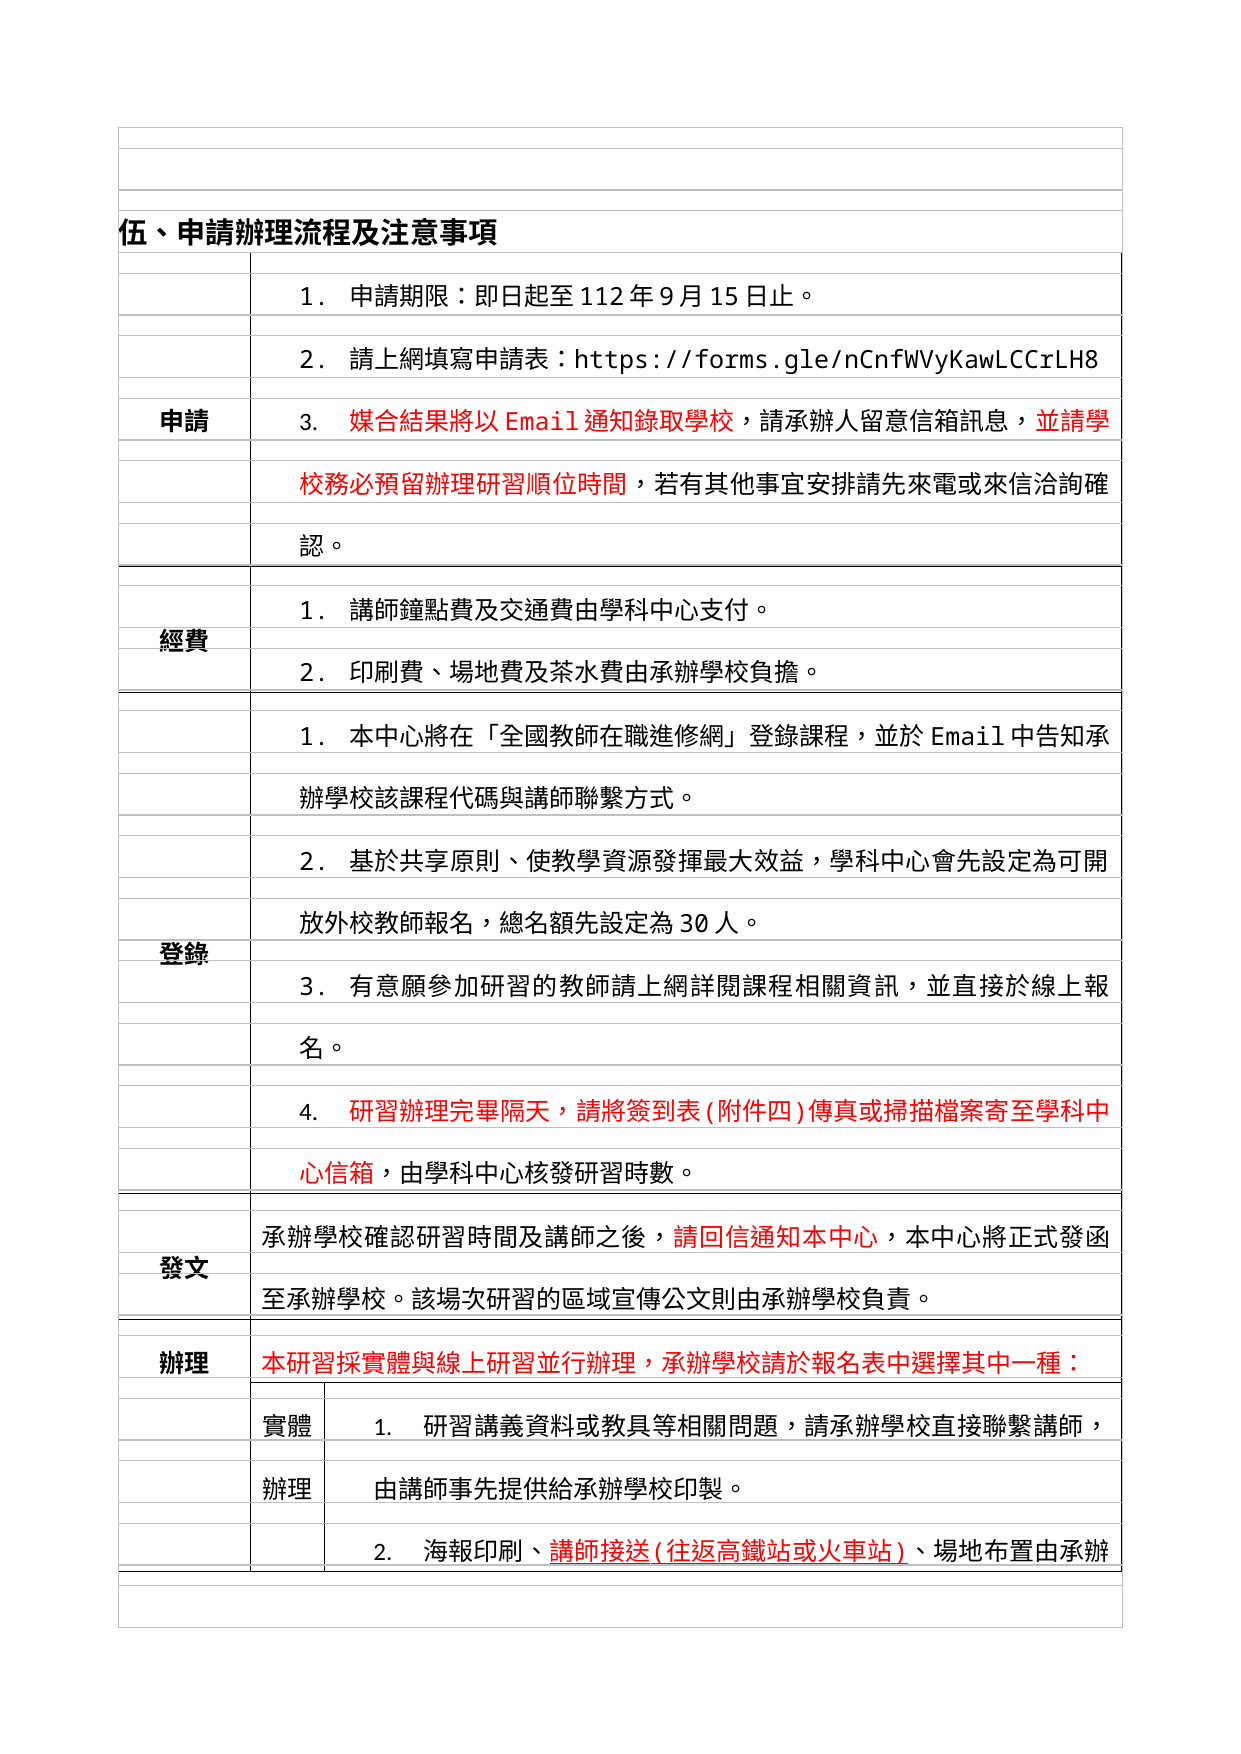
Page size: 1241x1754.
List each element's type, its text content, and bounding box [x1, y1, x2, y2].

table_cell 發文 [119, 1253, 250, 1273]
table_cell 經費 [119, 649, 250, 689]
table_cell 本中心將在「全國教師在職進修網」登錄課程，並於Email中告知承辦學校該課程代碼與講師聯繫方式。 基於共享原則、使教學資源發揮最大效益，學科中心會先設定為可開放外校教師報名，總名額先設定為30人。 有意願參加研習的教師請上網詳閱課程相關資訊，並直接於線上報名。 研習辦理完畢隔天，請將簽到表(附件四)傳真或掃描檔案寄至學科中心信箱，由學科中心核發研習時數。 [251, 941, 1121, 960]
table_header [119, 336, 250, 377]
table_cell 本中心將在「全國教師在職進修網」登錄課程，並於Email中告知承辦學校該課程代碼與講師聯繫方式。 基於共享原則、使教學資源發揮最大效益，學科中心會先設定為可開放外校教師報名，總名額先設定為30人。 有意願參加研習的教師請上網詳閱課程相關資訊，並直接於線上報名。 研習辦理完畢隔天，請將簽到表(附件四)傳真或掃描檔案寄至學科中心信箱，由學科中心核發研習時數。 [251, 1066, 1121, 1085]
table_cell [251, 1441, 324, 1460]
table_cell 本中心將在「全國教師在職進修網」登錄課程，並於Email中告知承辦學校該課程代碼與講師聯繫方式。 基於共享原則、使教學資源發揮最大效益，學科中心會先設定為可開放外校教師報名，總名額先設定為30人。 有意願參加研習的教師請上網詳閱課程相關資訊，並直接於線上報名。 研習辦理完畢隔天，請將簽到表(附件四)傳真或掃描檔案寄至學科中心信箱，由學科中心核發研習時數。 [251, 774, 1121, 814]
table_header 申請期限：即日起至112年9月15日止。 請上網填寫申請表：https://forms.gle/nCnfWVyKawLCCrLH8 媒合結果將以Email通知錄取學校，請承辦人留意信箱訊息，並請學校務必預留辦理研習順位時間，若有其他事宜安排請先來電或來信洽詢確認。 [251, 253, 1121, 273]
table_cell [251, 1253, 1121, 1273]
table_cell 研習講義資料或教具等相關問題，請承辦學校直接聯繫講師，由講師事先提供給承辦學校印製。 海報印刷、講師接送(往返高鐵站或火車站)、場地布置由承辦學校負責。 承辦學校必須提供簽到表與研習回饋單(附件一)給學員填寫，承辦人或科召請拍攝實況照片並填寫成果表。 [325, 1399, 1121, 1439]
table_cell 發文 [192, 1263, 201, 1270]
table_header [119, 378, 250, 398]
table_cell [251, 1378, 1121, 1382]
table_cell 實體 [251, 1399, 324, 1439]
table_header 申請期限：即日起至112年9月15日止。 請上網填寫申請表：https://forms.gle/nCnfWVyKawLCCrLH8 媒合結果將以Email通知錄取學校，請承辦人留意信箱訊息，並請學校務必預留辦理研習順位時間，若有其他事宜安排請先來電或來信洽詢確認。 [251, 524, 1121, 564]
table_header [119, 461, 250, 502]
table_cell 發文 [119, 1274, 250, 1314]
table_header [119, 316, 250, 335]
table_header [119, 441, 250, 460]
table_cell 本中心將在「全國教師在職進修網」登錄課程，並於Email中告知承辦學校該課程代碼與講師聯繫方式。 基於共享原則、使教學資源發揮最大效益，學科中心會先設定為可開放外校教師報名，總名額先設定為30人。 有意願參加研習的教師請上網詳閱課程相關資訊，並直接於線上報名。 研習辦理完畢隔天，請將簽到表(附件四)傳真或掃描檔案寄至學科中心信箱，由學科中心核發研習時數。 [251, 753, 1121, 773]
table_cell 登錄 [119, 816, 250, 835]
table_cell 發文 [119, 1194, 250, 1210]
table_cell 本研習採實體與線上研習並行辦理，承辦學校請於報名表中選擇其中一種： [251, 1336, 1121, 1377]
table_cell 登錄 [119, 836, 250, 877]
table_cell [119, 1378, 250, 1398]
table_cell 講師鐘點費及交通費由學科中心支付。 印刷費、場地費及茶水費由承辦學校負擔。 [251, 628, 1121, 648]
table_cell [251, 1524, 324, 1564]
table_cell 本中心將在「全國教師在職進修網」登錄課程，並於Email中告知承辦學校該課程代碼與講師聯繫方式。 基於共享原則、使教學資源發揮最大效益，學科中心會先設定為可開放外校教師報名，總名額先設定為30人。 有意願參加研習的教師請上網詳閱課程相關資訊，並直接於線上報名。 研習辦理完畢隔天，請將簽到表(附件四)傳真或掃描檔案寄至學科中心信箱，由學科中心核發研習時數。 [251, 1128, 1121, 1148]
text [119, 191, 1122, 210]
table_header [119, 274, 250, 314]
table_cell 登錄 [119, 961, 250, 1002]
table_cell [119, 1441, 250, 1460]
table_cell 登錄 [119, 1024, 250, 1064]
table_cell [251, 1566, 324, 1571]
table_cell 登錄 [119, 899, 250, 939]
table_cell [119, 1399, 250, 1439]
table_header 申請期限：即日起至112年9月15日止。 請上網填寫申請表：https://forms.gle/nCnfWVyKawLCCrLH8 媒合結果將以Email通知錄取學校，請承辦人留意信箱訊息，並請學校務必預留辦理研習順位時間，若有其他事宜安排請先來電或來信洽詢確認。 [251, 378, 1121, 398]
table_cell 登錄 [119, 1066, 250, 1085]
table_header 申請期限：即日起至112年9月15日止。 請上網填寫申請表：https://forms.gle/nCnfWVyKawLCCrLH8 媒合結果將以Email通知錄取學校，請承辦人留意信箱訊息，並請學校務必預留辦理研習順位時間，若有其他事宜安排請先來電或來信洽詢確認。 [251, 503, 1121, 523]
table_header [119, 253, 250, 273]
table_cell 本中心將在「全國教師在職進修網」登錄課程，並於Email中告知承辦學校該課程代碼與講師聯繫方式。 基於共享原則、使教學資源發揮最大效益，學科中心會先設定為可開放外校教師報名，總名額先設定為30人。 有意願參加研習的教師請上網詳閱課程相關資訊，並直接於線上報名。 研習辦理完畢隔天，請將簽到表(附件四)傳真或掃描檔案寄至學科中心信箱，由學科中心核發研習時數。 [251, 836, 1121, 877]
table_cell 研習講義資料或教具等相關問題，請承辦學校直接聯繫講師，由講師事先提供給承辦學校印製。 海報印刷、講師接送(往返高鐵站或火車站)、場地布置由承辦學校負責。 承辦學校必須提供簽到表與研習回饋單(附件一)給學員填寫，承辦人或科召請拍攝實況照片並填寫成果表。 [325, 1503, 1121, 1523]
table_header 申請期限：即日起至112年9月15日止。 請上網填寫申請表：https://forms.gle/nCnfWVyKawLCCrLH8 媒合結果將以Email通知錄取學校，請承辦人留意信箱訊息，並請學校務必預留辦理研習順位時間，若有其他事宜安排請先來電或來信洽詢確認。 [251, 274, 1121, 314]
table_cell 講師鐘點費及交通費由學科中心支付。 印刷費、場地費及茶水費由承辦學校負擔。 [251, 567, 1121, 585]
table_cell [119, 1524, 250, 1564]
table_cell 經費 [119, 628, 250, 648]
table_cell 講師鐘點費及交通費由學科中心支付。 印刷費、場地費及茶水費由承辦學校負擔。 [251, 586, 1121, 627]
table_cell [251, 1320, 1121, 1335]
table_header [119, 503, 250, 523]
table_cell 登錄 [119, 1149, 250, 1189]
table_cell 登錄 [119, 753, 250, 773]
table_cell 登錄 [119, 1086, 250, 1127]
table_cell 辦理 [251, 1461, 324, 1502]
table_header 申請 [119, 399, 250, 439]
table_cell 本中心將在「全國教師在職進修網」登錄課程，並於Email中告知承辦學校該課程代碼與講師聯繫方式。 基於共享原則、使教學資源發揮最大效益，學科中心會先設定為可開放外校教師報名，總名額先設定為30人。 有意願參加研習的教師請上網詳閱課程相關資訊，並直接於線上報名。 研習辦理完畢隔天，請將簽到表(附件四)傳真或掃描檔案寄至學科中心信箱，由學科中心核發研習時數。 [251, 899, 1121, 939]
table_cell 發文 [119, 1211, 250, 1252]
table_cell 本中心將在「全國教師在職進修網」登錄課程，並於Email中告知承辦學校該課程代碼與講師聯繫方式。 基於共享原則、使教學資源發揮最大效益，學科中心會先設定為可開放外校教師報名，總名額先設定為30人。 有意願參加研習的教師請上網詳閱課程相關資訊，並直接於線上報名。 研習辦理完畢隔天，請將簽到表(附件四)傳真或掃描檔案寄至學科中心信箱，由學科中心核發研習時數。 [251, 1003, 1121, 1023]
table_cell 本中心將在「全國教師在職進修網」登錄課程，並於Email中告知承辦學校該課程代碼與講師聯繫方式。 基於共享原則、使教學資源發揮最大效益，學科中心會先設定為可開放外校教師報名，總名額先設定為30人。 有意願參加研習的教師請上網詳閱課程相關資訊，並直接於線上報名。 研習辦理完畢隔天，請將簽到表(附件四)傳真或掃描檔案寄至學科中心信箱，由學科中心核發研習時數。 [251, 1149, 1121, 1189]
table_cell 經費 [119, 586, 250, 627]
table_cell 登錄 [119, 693, 250, 710]
table_cell [251, 1194, 1121, 1210]
table_cell 研習講義資料或教具等相關問題，請承辦學校直接聯繫講師，由講師事先提供給承辦學校印製。 海報印刷、講師接送(往返高鐵站或火車站)、場地布置由承辦學校負責。 承辦學校必須提供簽到表與研習回饋單(附件一)給學員填寫，承辦人或科召請拍攝實況照片並填寫成果表。 [325, 1441, 1121, 1460]
table_cell 本中心將在「全國教師在職進修網」登錄課程，並於Email中告知承辦學校該課程代碼與講師聯繫方式。 基於共享原則、使教學資源發揮最大效益，學科中心會先設定為可開放外校教師報名，總名額先設定為30人。 有意願參加研習的教師請上網詳閱課程相關資訊，並直接於線上報名。 研習辦理完畢隔天，請將簽到表(附件四)傳真或掃描檔案寄至學科中心信箱，由學科中心核發研習時數。 [251, 711, 1121, 752]
table_cell 至承辦學校。該場次研習的區域宣傳公文則由承辦學校負責。 [251, 1274, 1121, 1314]
table_cell [251, 1503, 324, 1523]
table_cell 登錄 [119, 711, 250, 752]
table_cell 登錄 [119, 1003, 250, 1023]
table_header 申請期限：即日起至112年9月15日止。 請上網填寫申請表：https://forms.gle/nCnfWVyKawLCCrLH8 媒合結果將以Email通知錄取學校，請承辦人留意信箱訊息，並請學校務必預留辦理研習順位時間，若有其他事宜安排請先來電或來信洽詢確認。 [251, 461, 1121, 502]
table_header 申請期限：即日起至112年9月15日止。 請上網填寫申請表：https://forms.gle/nCnfWVyKawLCCrLH8 媒合結果將以Email通知錄取學校，請承辦人留意信箱訊息，並請學校務必預留辦理研習順位時間，若有其他事宜安排請先來電或來信洽詢確認。 [251, 336, 1121, 377]
table_cell 本中心將在「全國教師在職進修網」登錄課程，並於Email中告知承辦學校該課程代碼與講師聯繫方式。 基於共享原則、使教學資源發揮最大效益，學科中心會先設定為可開放外校教師報名，總名額先設定為30人。 有意願參加研習的教師請上網詳閱課程相關資訊，並直接於線上報名。 研習辦理完畢隔天，請將簽到表(附件四)傳真或掃描檔案寄至學科中心信箱，由學科中心核發研習時數。 [251, 878, 1121, 898]
table_header 申請期限：即日起至112年9月15日止。 請上網填寫申請表：https://forms.gle/nCnfWVyKawLCCrLH8 媒合結果將以Email通知錄取學校，請承辦人留意信箱訊息，並請學校務必預留辦理研習順位時間，若有其他事宜安排請先來電或來信洽詢確認。 [251, 441, 1121, 460]
table_cell 研習講義資料或教具等相關問題，請承辦學校直接聯繫講師，由講師事先提供給承辦學校印製。 海報印刷、講師接送(往返高鐵站或火車站)、場地布置由承辦學校負責。 承辦學校必須提供簽到表與研習回饋單(附件一)給學員填寫，承辦人或科召請拍攝實況照片並填寫成果表。 [325, 1524, 1121, 1564]
table_cell [119, 1461, 250, 1502]
table_header 申請期限：即日起至112年9月15日止。 請上網填寫申請表：https://forms.gle/nCnfWVyKawLCCrLH8 媒合結果將以Email通知錄取學校，請承辦人留意信箱訊息，並請學校務必預留辦理研習順位時間，若有其他事宜安排請先來電或來信洽詢確認。 [251, 399, 1121, 439]
table_cell [119, 1566, 250, 1571]
table_cell 辦理 [119, 1336, 250, 1377]
table_cell 本中心將在「全國教師在職進修網」登錄課程，並於Email中告知承辦學校該課程代碼與講師聯繫方式。 基於共享原則、使教學資源發揮最大效益，學科中心會先設定為可開放外校教師報名，總名額先設定為30人。 有意願參加研習的教師請上網詳閱課程相關資訊，並直接於線上報名。 研習辦理完畢隔天，請將簽到表(附件四)傳真或掃描檔案寄至學科中心信箱，由學科中心核發研習時數。 [251, 693, 1121, 710]
table_cell 承辦學校確認研習時間及講師之後，請回信通知本中心，本中心將正式發函 [251, 1211, 1121, 1252]
table_cell [119, 1503, 250, 1523]
table_cell 本中心將在「全國教師在職進修網」登錄課程，並於Email中告知承辦學校該課程代碼與講師聯繫方式。 基於共享原則、使教學資源發揮最大效益，學科中心會先設定為可開放外校教師報名，總名額先設定為30人。 有意願參加研習的教師請上網詳閱課程相關資訊，並直接於線上報名。 研習辦理完畢隔天，請將簽到表(附件四)傳真或掃描檔案寄至學科中心信箱，由學科中心核發研習時數。 [251, 816, 1121, 835]
table_cell 研習講義資料或教具等相關問題，請承辦學校直接聯繫講師，由講師事先提供給承辦學校印製。 海報印刷、講師接送(往返高鐵站或火車站)、場地布置由承辦學校負責。 承辦學校必須提供簽到表與研習回饋單(附件一)給學員填寫，承辦人或科召請拍攝實況照片並填寫成果表。 [325, 1383, 1121, 1398]
table_cell 本中心將在「全國教師在職進修網」登錄課程，並於Email中告知承辦學校該課程代碼與講師聯繫方式。 基於共享原則、使教學資源發揮最大效益，學科中心會先設定為可開放外校教師報名，總名額先設定為30人。 有意願參加研習的教師請上網詳閱課程相關資訊，並直接於線上報名。 研習辦理完畢隔天，請將簽到表(附件四)傳真或掃描檔案寄至學科中心信箱，由學科中心核發研習時數。 [251, 1086, 1121, 1127]
table_cell 登錄 [119, 941, 250, 960]
table_cell 研習講義資料或教具等相關問題，請承辦學校直接聯繫講師，由講師事先提供給承辦學校印製。 海報印刷、講師接送(往返高鐵站或火車站)、場地布置由承辦學校負責。 承辦學校必須提供簽到表與研習回饋單(附件一)給學員填寫，承辦人或科召請拍攝實況照片並填寫成果表。 [325, 1461, 1121, 1502]
table_header [119, 524, 250, 564]
table_header 申請期限：即日起至112年9月15日止。 請上網填寫申請表：https://forms.gle/nCnfWVyKawLCCrLH8 媒合結果將以Email通知錄取學校，請承辦人留意信箱訊息，並請學校務必預留辦理研習順位時間，若有其他事宜安排請先來電或來信洽詢確認。 [251, 316, 1121, 335]
table_cell 登錄 [119, 878, 250, 898]
table_cell 登錄 [119, 1128, 250, 1148]
table_cell 本中心將在「全國教師在職進修網」登錄課程，並於Email中告知承辦學校該課程代碼與講師聯繫方式。 基於共享原則、使教學資源發揮最大效益，學科中心會先設定為可開放外校教師報名，總名額先設定為30人。 有意願參加研習的教師請上網詳閱課程相關資訊，並直接於線上報名。 研習辦理完畢隔天，請將簽到表(附件四)傳真或掃描檔案寄至學科中心信箱，由學科中心核發研習時數。 [251, 1024, 1121, 1064]
text 伍、申請辦理流程及注意事項 [119, 211, 1122, 252]
table_cell 研習講義資料或教具等相關問題，請承辦學校直接聯繫講師，由講師事先提供給承辦學校印製。 海報印刷、講師接送(往返高鐵站或火車站)、場地布置由承辦學校負責。 承辦學校必須提供簽到表與研習回饋單(附件一)給學員填寫，承辦人或科召請拍攝實況照片並填寫成果表。 [325, 1566, 1121, 1571]
table_cell 本中心將在「全國教師在職進修網」登錄課程，並於Email中告知承辦學校該課程代碼與講師聯繫方式。 基於共享原則、使教學資源發揮最大效益，學科中心會先設定為可開放外校教師報名，總名額先設定為30人。 有意願參加研習的教師請上網詳閱課程相關資訊，並直接於線上報名。 研習辦理完畢隔天，請將簽到表(附件四)傳真或掃描檔案寄至學科中心信箱，由學科中心核發研習時數。 [251, 961, 1121, 1002]
table_cell 講師鐘點費及交通費由學科中心支付。 印刷費、場地費及茶水費由承辦學校負擔。 [251, 649, 1121, 689]
table_cell [251, 1383, 324, 1398]
table_cell 經費 [119, 567, 250, 585]
table_cell [119, 1320, 250, 1335]
table_cell 登錄 [119, 774, 250, 814]
